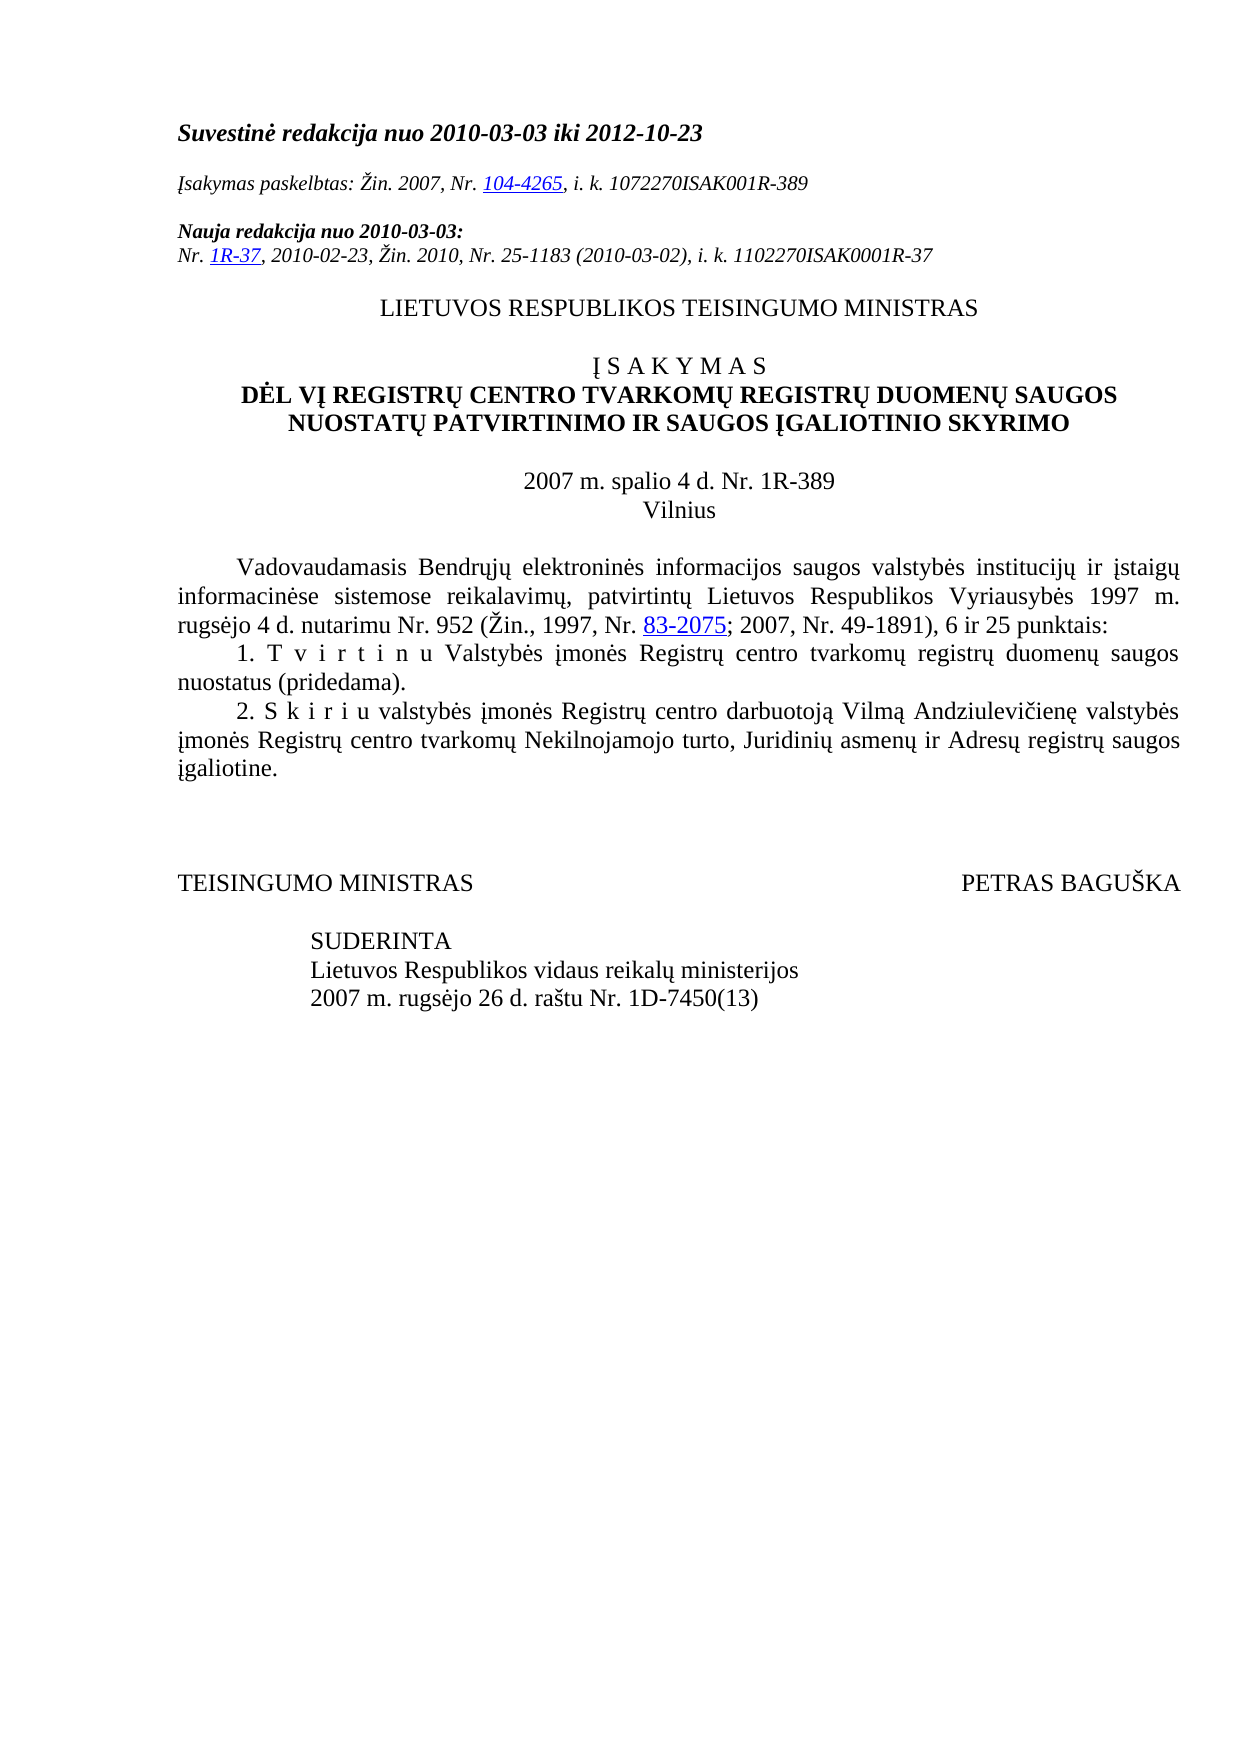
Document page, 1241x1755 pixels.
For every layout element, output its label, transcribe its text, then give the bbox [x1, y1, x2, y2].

text Vilnius [177, 495, 1181, 523]
text LIETUVOS RESPUBLIKOS TEISINGUMO MINISTRAS [177, 293, 1181, 322]
text Nr. 1R-37, 2010-02-23, Žin. 2010, Nr. 25-1183 (2010-03-02), i. k. 1102270ISAK0001R-37 [177, 243, 1181, 267]
text SUDERINTA [236, 926, 1181, 955]
text Nauja redakcija nuo 2010-03-03: [177, 219, 1181, 243]
text 2. S k i r i u valstybės įmonės Registrų centro darbuotoją Vilmą Andziulevičienę valstybės įmonės Registrų centro tvarkomų Nekilnojamojo turto, Juridinių asmenų ir Adresų registrų saugos įgaliotine. [177, 696, 1181, 782]
text Lietuvos Respublikos vidaus reikalų ministerijos [236, 955, 1181, 983]
text DĖL VĮ REGISTRŲ CENTRO TVARKOMŲ REGISTRŲ DUOMENŲ SAUGOS NUOSTATŲ PATVIRTINIMO IR SAUGOS ĮGALIOTINIO SKYRIMO [177, 380, 1181, 437]
text Suvestinė redakcija nuo 2010-03-03 iki 2012-10-23 [177, 118, 1181, 147]
text 2007 m. rugsėjo 26 d. raštu Nr. 1D-7450(13) [236, 983, 1181, 1012]
text TEISINGUMO MINISTRAS PETRAS BAGUŠKA [177, 868, 1181, 897]
text Vadovaudamasis Bendrųjų elektroninės informacijos saugos valstybės institucijų ir įstaigų informacinėse sistemose reikalavimų, patvirtintų Lietuvos Respublikos Vyriausybės 1997 m. rugsėjo 4 d. nutarimu Nr. 952 (Žin., 1997, Nr. 83-2075; 2007, Nr. 49-1891), 6 ir 25 punktais: [177, 552, 1181, 638]
text ĮSAKYMAS [177, 351, 1181, 380]
text Įsakymas paskelbtas: Žin. 2007, Nr. 104-4265, i. k. 1072270ISAK001R-389 [177, 171, 1181, 195]
text 1. T v i r t i n u Valstybės įmonės Registrų centro tvarkomų registrų duomenų saugos nuostatus (pridedama). [177, 638, 1181, 696]
text 2007 m. spalio 4 d. Nr. 1R-389 [177, 466, 1181, 495]
